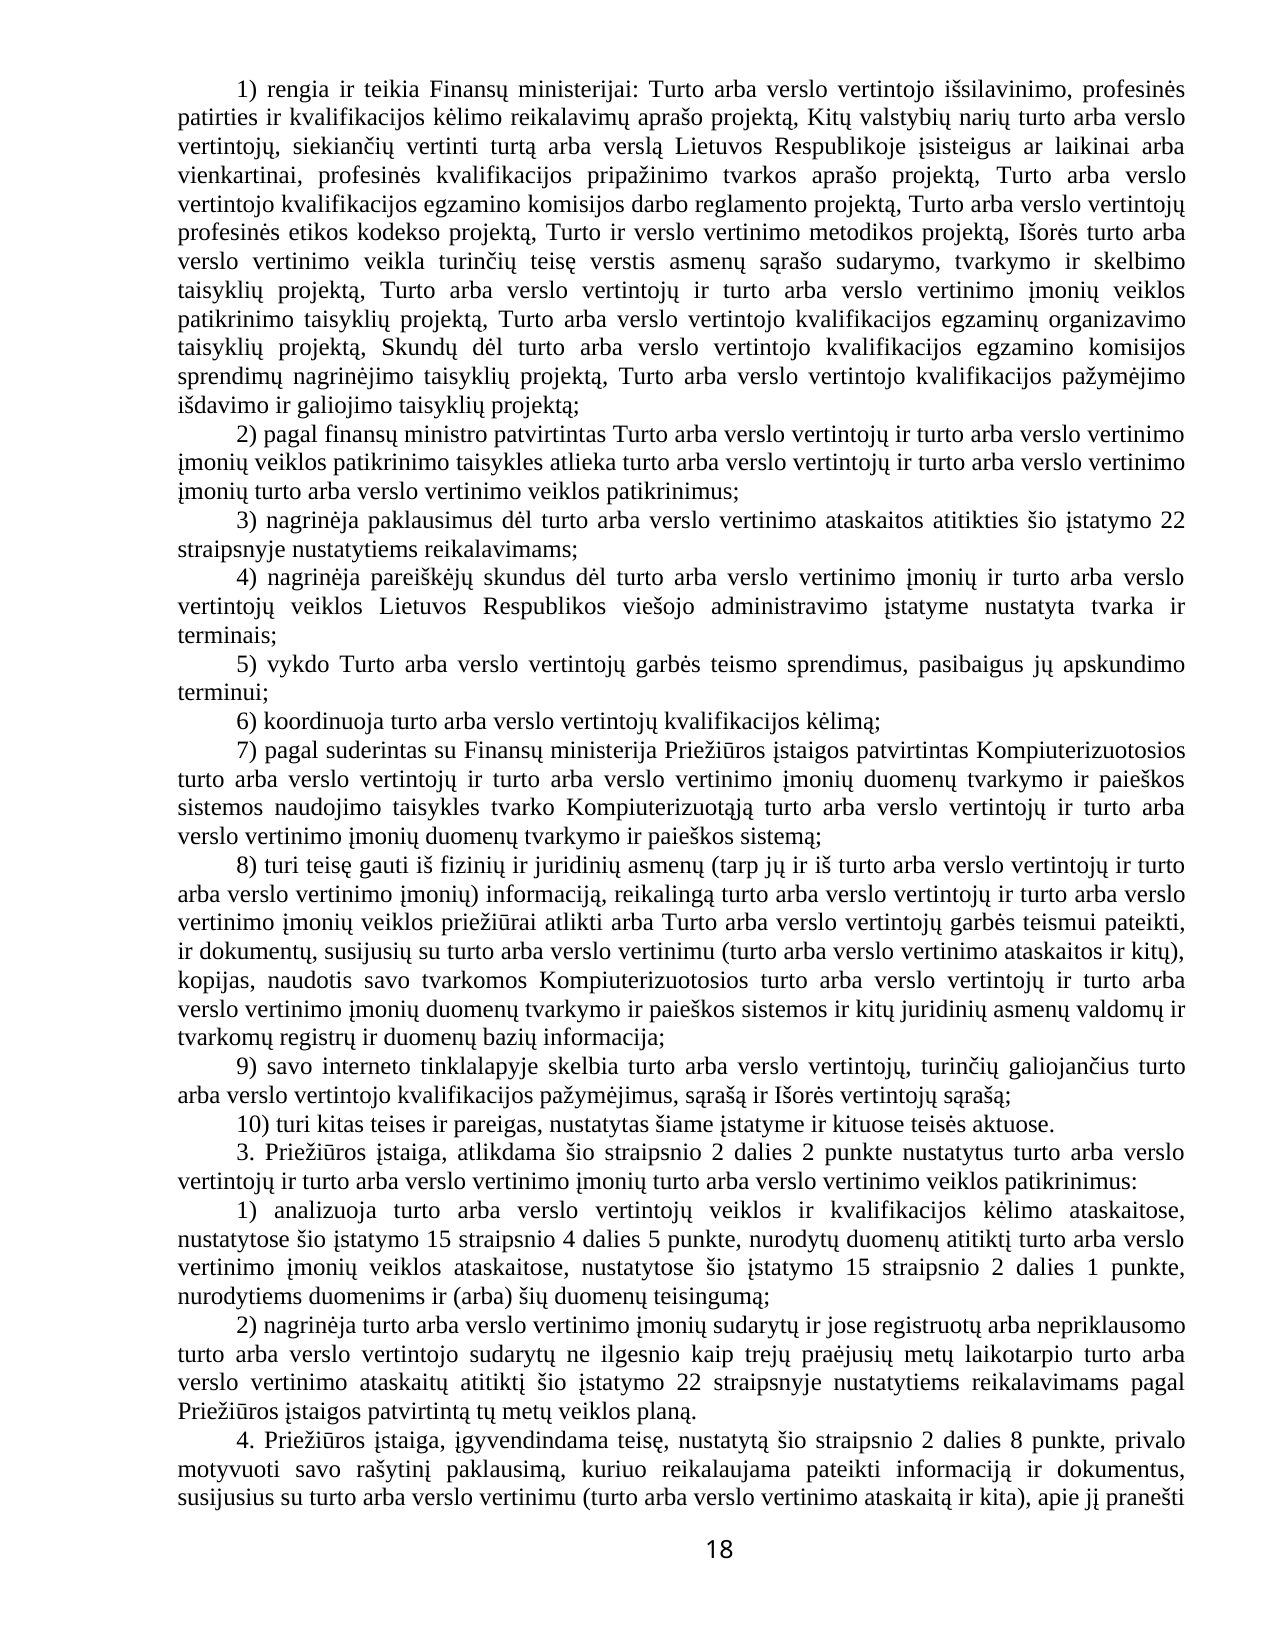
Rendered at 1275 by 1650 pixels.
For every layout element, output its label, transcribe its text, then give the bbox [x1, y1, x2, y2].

text 4) nagrinėja pareiškėjų skundus dėl turto arba verslo vertinimo įmonių ir turto arba verslo vertintojų veiklos Lietuvos Respublikos viešojo administravimo įstatyme nustatyta tvarka ir terminais; [177, 562, 1186, 649]
text 8) turi teisę gauti iš fizinių ir juridinių asmenų (tarp jų ir iš turto arba verslo vertintojų ir turto arba verslo vertinimo įmonių) informaciją, reikalingą turto arba verslo vertintojų ir turto arba verslo vertinimo įmonių veiklos priežiūrai atlikti arba Turto arba verslo vertintojų garbės teismui pateikti, ir dokumentų, susijusių su turto arba verslo vertinimu (turto arba verslo vertinimo ataskaitos ir kitų), kopijas, naudotis savo tvarkomos Kompiuterizuotosios turto arba verslo vertintojų ir turto arba verslo vertinimo įmonių duomenų tvarkymo ir paieškos sistemos ir kitų juridinių asmenų valdomų ir tvarkomų registrų ir duomenų bazių informacija; [177, 850, 1186, 1051]
text 1) analizuoja turto arba verslo vertintojų veiklos ir kvalifikacijos kėlimo ataskaitose, nustatytose šio įstatymo 15 straipsnio 4 dalies 5 punkte, nurodytų duomenų atitiktį turto arba verslo vertinimo įmonių veiklos ataskaitose, nustatytose šio įstatymo 15 straipsnio 2 dalies 1 punkte, nurodytiems duomenims ir (arba) šių duomenų teisingumą; [177, 1195, 1186, 1310]
text 6) koordinuoja turto arba verslo vertintojų kvalifikacijos kėlimą; [177, 706, 1186, 735]
text 2) pagal finansų ministro patvirtintas Turto arba verslo vertintojų ir turto arba verslo vertinimo įmonių veiklos patikrinimo taisykles atlieka turto arba verslo vertintojų ir turto arba verslo vertinimo įmonių turto arba verslo vertinimo veiklos patikrinimus; [177, 419, 1186, 505]
text 5) vykdo Turto arba verslo vertintojų garbės teismo sprendimus, pasibaigus jų apskundimo terminui; [177, 649, 1186, 706]
text 7) pagal suderintas su Finansų ministerija Priežiūros įstaigos patvirtintas Kompiuterizuotosios turto arba verslo vertintojų ir turto arba verslo vertinimo įmonių duomenų tvarkymo ir paieškos sistemos naudojimo taisykles tvarko Kompiuterizuotąją turto arba verslo vertintojų ir turto arba verslo vertinimo įmonių duomenų tvarkymo ir paieškos sistemą; [177, 735, 1186, 850]
text 2) nagrinėja turto arba verslo vertinimo įmonių sudarytų ir jose registruotų arba nepriklausomo turto arba verslo vertintojo sudarytų ne ilgesnio kaip trejų praėjusių metų laikotarpio turto arba verslo vertinimo ataskaitų atitiktį šio įstatymo 22 straipsnyje nustatytiems reikalavimams pagal Priežiūros įstaigos patvirtintą tų metų veiklos planą. [177, 1310, 1186, 1425]
text 3) nagrinėja paklausimus dėl turto arba verslo vertinimo ataskaitos atitikties šio įstatymo 22 straipsnyje nustatytiems reikalavimams; [177, 505, 1186, 562]
text 3. Priežiūros įstaiga, atlikdama šio straipsnio 2 dalies 2 punkte nustatytus turto arba verslo vertintojų ir turto arba verslo vertinimo įmonių turto arba verslo vertinimo veiklos patikrinimus: [177, 1137, 1186, 1195]
text 1) rengia ir teikia Finansų ministerijai: Turto arba verslo vertintojo išsilavinimo, profesinės patirties ir kvalifikacijos kėlimo reikalavimų aprašo projektą, Kitų valstybių narių turto arba verslo vertintojų, siekiančių vertinti turtą arba verslą Lietuvos Respublikoje įsisteigus ar laikinai arba vienkartinai, profesinės kvalifikacijos pripažinimo tvarkos aprašo projektą, Turto arba verslo vertintojo kvalifikacijos egzamino komisijos darbo reglamento projektą, Turto arba verslo vertintojų profesinės etikos kodekso projektą, Turto ir verslo vertinimo metodikos projektą, Išorės turto arba verslo vertinimo veikla turinčių teisę verstis asmenų sąrašo sudarymo, tvarkymo ir skelbimo taisyklių projektą, Turto arba verslo vertintojų ir turto arba verslo vertinimo įmonių veiklos patikrinimo taisyklių projektą, Turto arba verslo vertintojo kvalifikacijos egzaminų organizavimo taisyklių projektą, Skundų dėl turto arba verslo vertintojo kvalifikacijos egzamino komisijos sprendimų nagrinėjimo taisyklių projektą, Turto arba verslo vertintojo kvalifikacijos pažymėjimo išdavimo ir galiojimo taisyklių projektą; [177, 74, 1186, 419]
text 4. Priežiūros įstaiga, įgyvendindama teisę, nustatytą šio straipsnio 2 dalies 8 punkte, privalo motyvuoti savo rašytinį paklausimą, kuriuo reikalaujama pateikti informaciją ir dokumentus, susijusius su turto arba verslo vertinimu (turto arba verslo vertinimo ataskaitą ir kita), apie jį pranešti [177, 1425, 1186, 1511]
text 10) turi kitas teises ir pareigas, nustatytas šiame įstatyme ir kituose teisės aktuose. [177, 1109, 1186, 1137]
text 9) savo interneto tinklalapyje skelbia turto arba verslo vertintojų, turinčių galiojančius turto arba verslo vertintojo kvalifikacijos pažymėjimus, sąrašą ir Išorės vertintojų sąrašą; [177, 1051, 1186, 1109]
